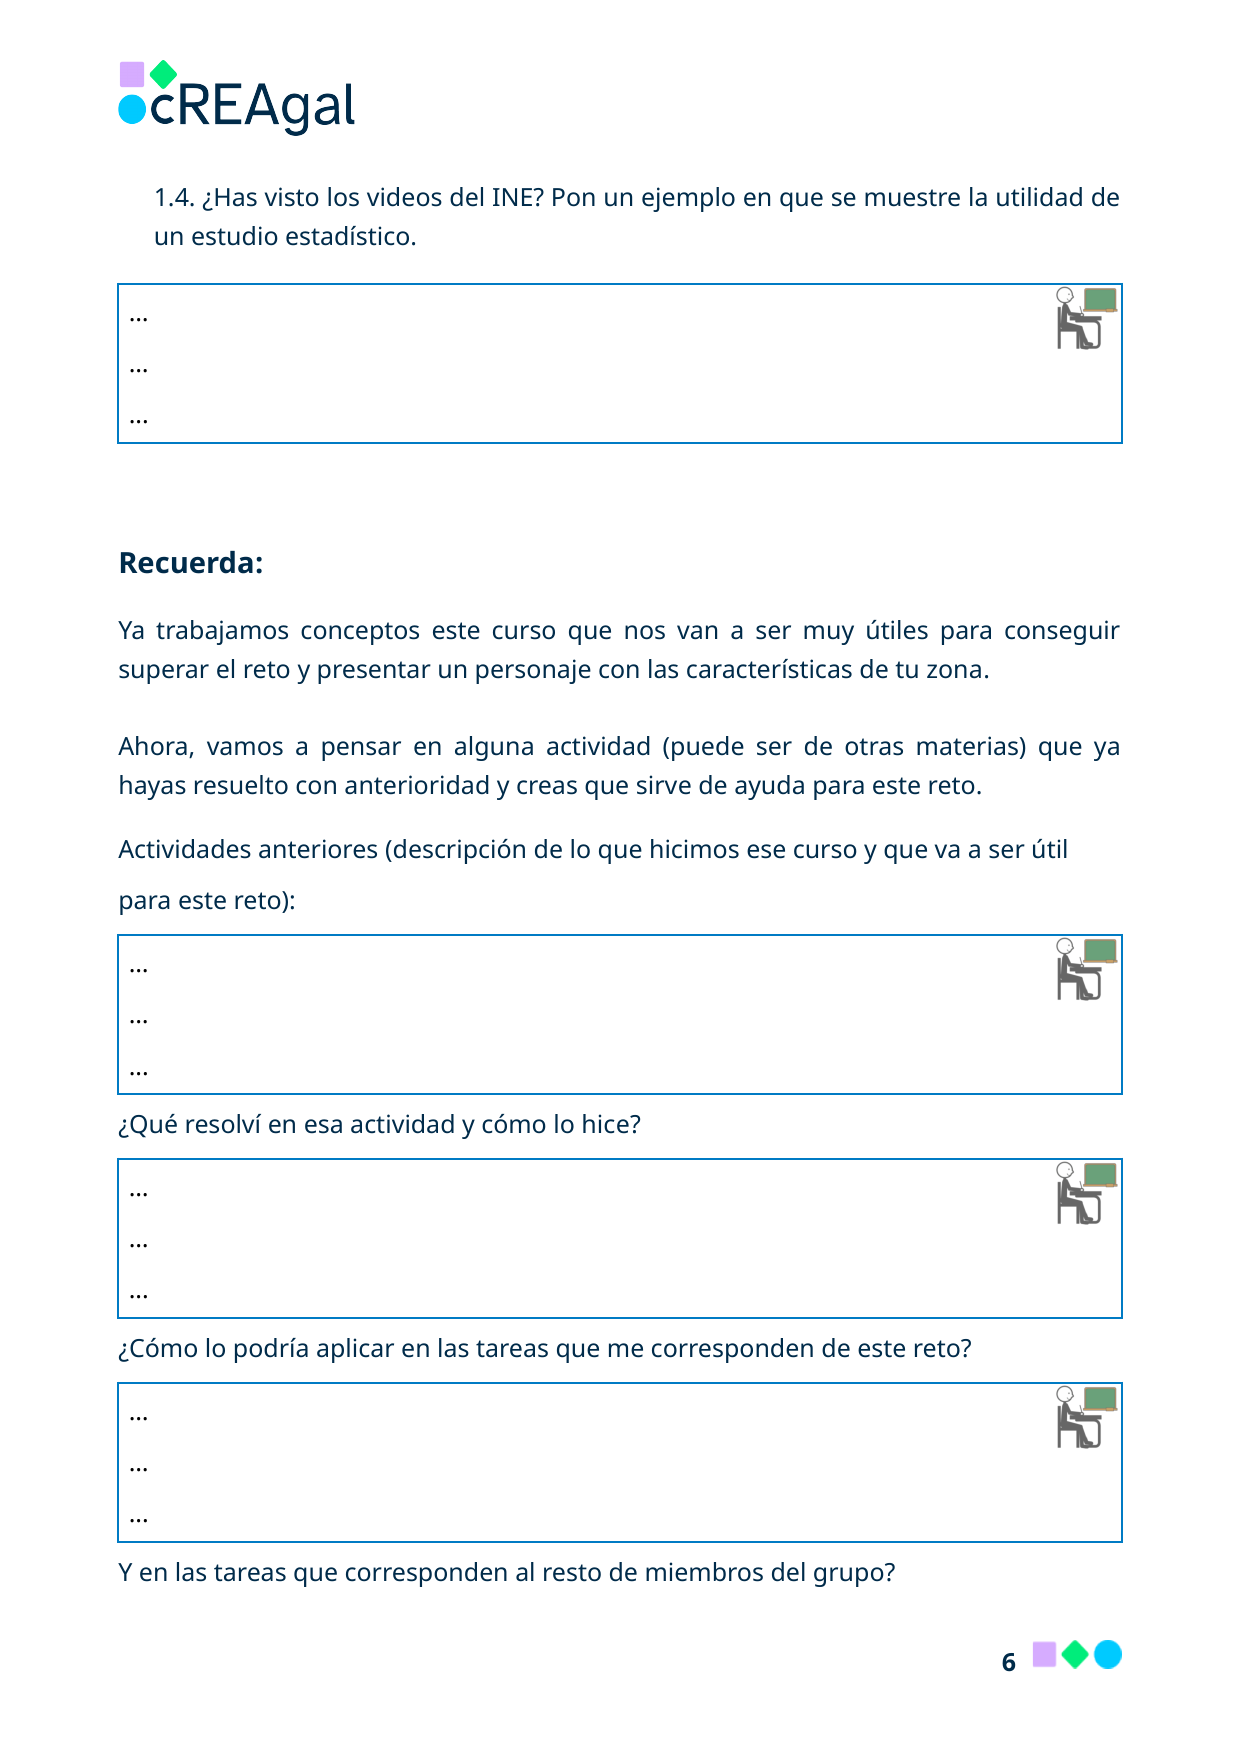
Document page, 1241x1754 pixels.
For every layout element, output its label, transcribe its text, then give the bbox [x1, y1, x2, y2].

subtitle Recuerda: [118, 542, 1122, 582]
table_header … … ... [119, 285, 1121, 442]
table_header … … ... [119, 1384, 1121, 1541]
text Ya trabajamos conceptos este curso que nos van a ser muy útiles para conseguir superar el reto y presentar un personaje con las características de tu zona. [118, 612, 1122, 686]
table_header … … ... [119, 936, 1121, 1093]
picture [118, 60, 355, 136]
text ¿Qué resolví en esa actividad y cómo lo hice? [118, 1107, 1122, 1141]
picture [1112, 1640, 1122, 1651]
text Ahora, vamos a pensar en alguna actividad (puede ser de otras materias) que ya hayas resuelto con anterioridad y creas que sirve de ayuda para este reto. [118, 728, 1122, 801]
picture [1111, 1657, 1122, 1669]
text Actividades anteriores (descripción de lo que hicimos ese curso y que va a ser útil para este reto): [118, 832, 1122, 917]
text 1.4. ¿Has visto los videos del INE? Pon un ejemplo en que se muestre la utilidad de un estudio estadístico. [153, 179, 1122, 252]
picture [1032, 1640, 1105, 1669]
table_header … … ... [119, 1160, 1121, 1317]
text ¿Cómo lo podría aplicar en las tareas que me corresponden de este reto? [118, 1331, 1122, 1364]
text Y en las tareas que corresponden al resto de miembros del grupo? [118, 1554, 1122, 1588]
